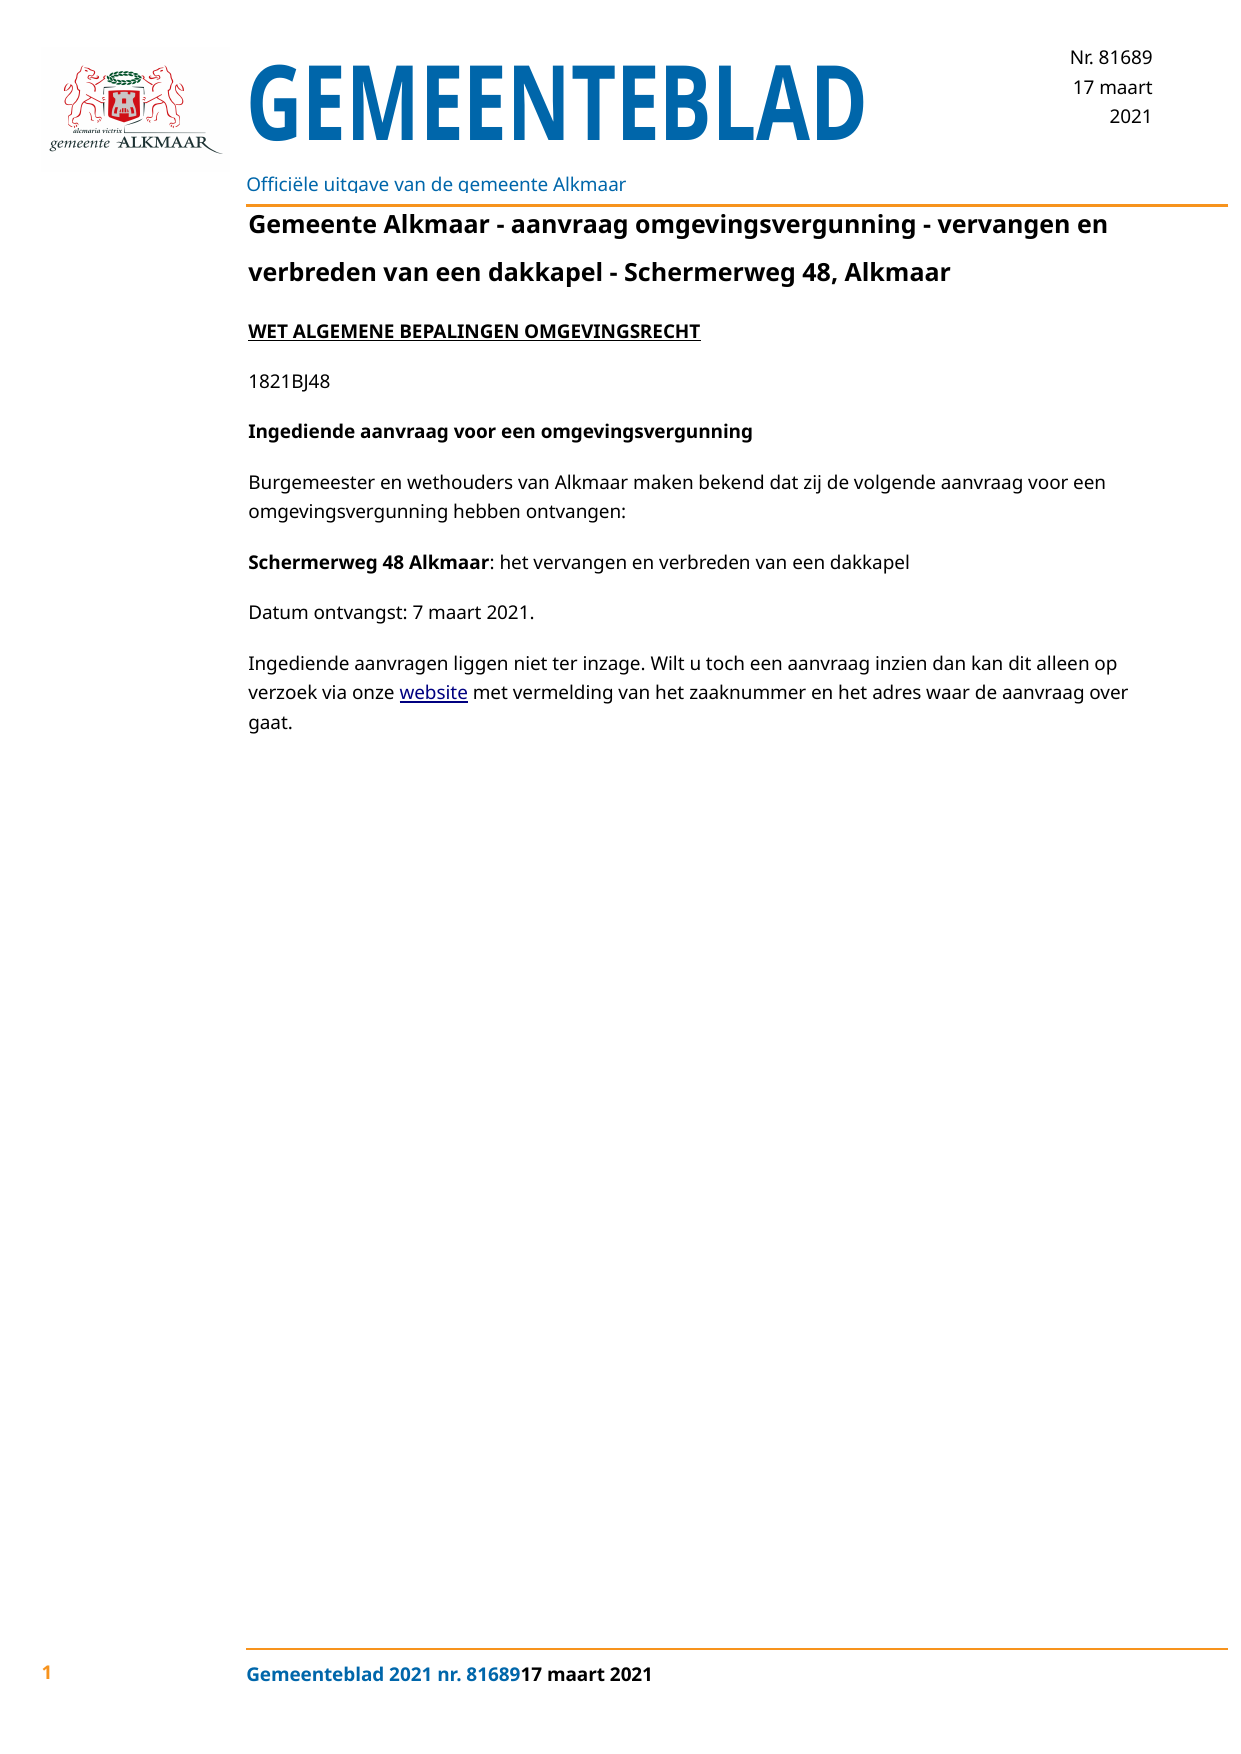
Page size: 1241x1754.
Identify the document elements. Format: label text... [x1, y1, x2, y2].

picture [41, 47, 231, 172]
text WET ALGEMENE BEPALINGEN OMGEVINGSRECHT [248, 318, 1152, 344]
text Ingediende aanvragen liggen niet ter inzage. Wilt u toch een aanvraag inzien dan kan dit alleen op verzoek via onze website met vermelding van het zaaknummer en het adres waar de aanvraag over gaat. [248, 650, 1152, 735]
text Datum ontvangst: 7 maart 2021. [248, 599, 1152, 625]
text Ingediende aanvraag voor een omgevingsvergunning [248, 419, 1152, 444]
text Burgemeester en wethouders van Alkmaar maken bekend dat zij de volgende aanvraag voor een omgevingsvergunning hebben ontvangen: [248, 469, 1152, 524]
text Schermerweg 48 Alkmaar: het vervangen en verbreden van een dakkapel [248, 549, 1152, 575]
text 1821BJ48 [248, 368, 1152, 394]
text Gemeente Alkmaar - aanvraag omgevingsvergunning - vervangen en verbreden van een dakkapel - Schermerweg 48, Alkmaar [248, 207, 1152, 288]
